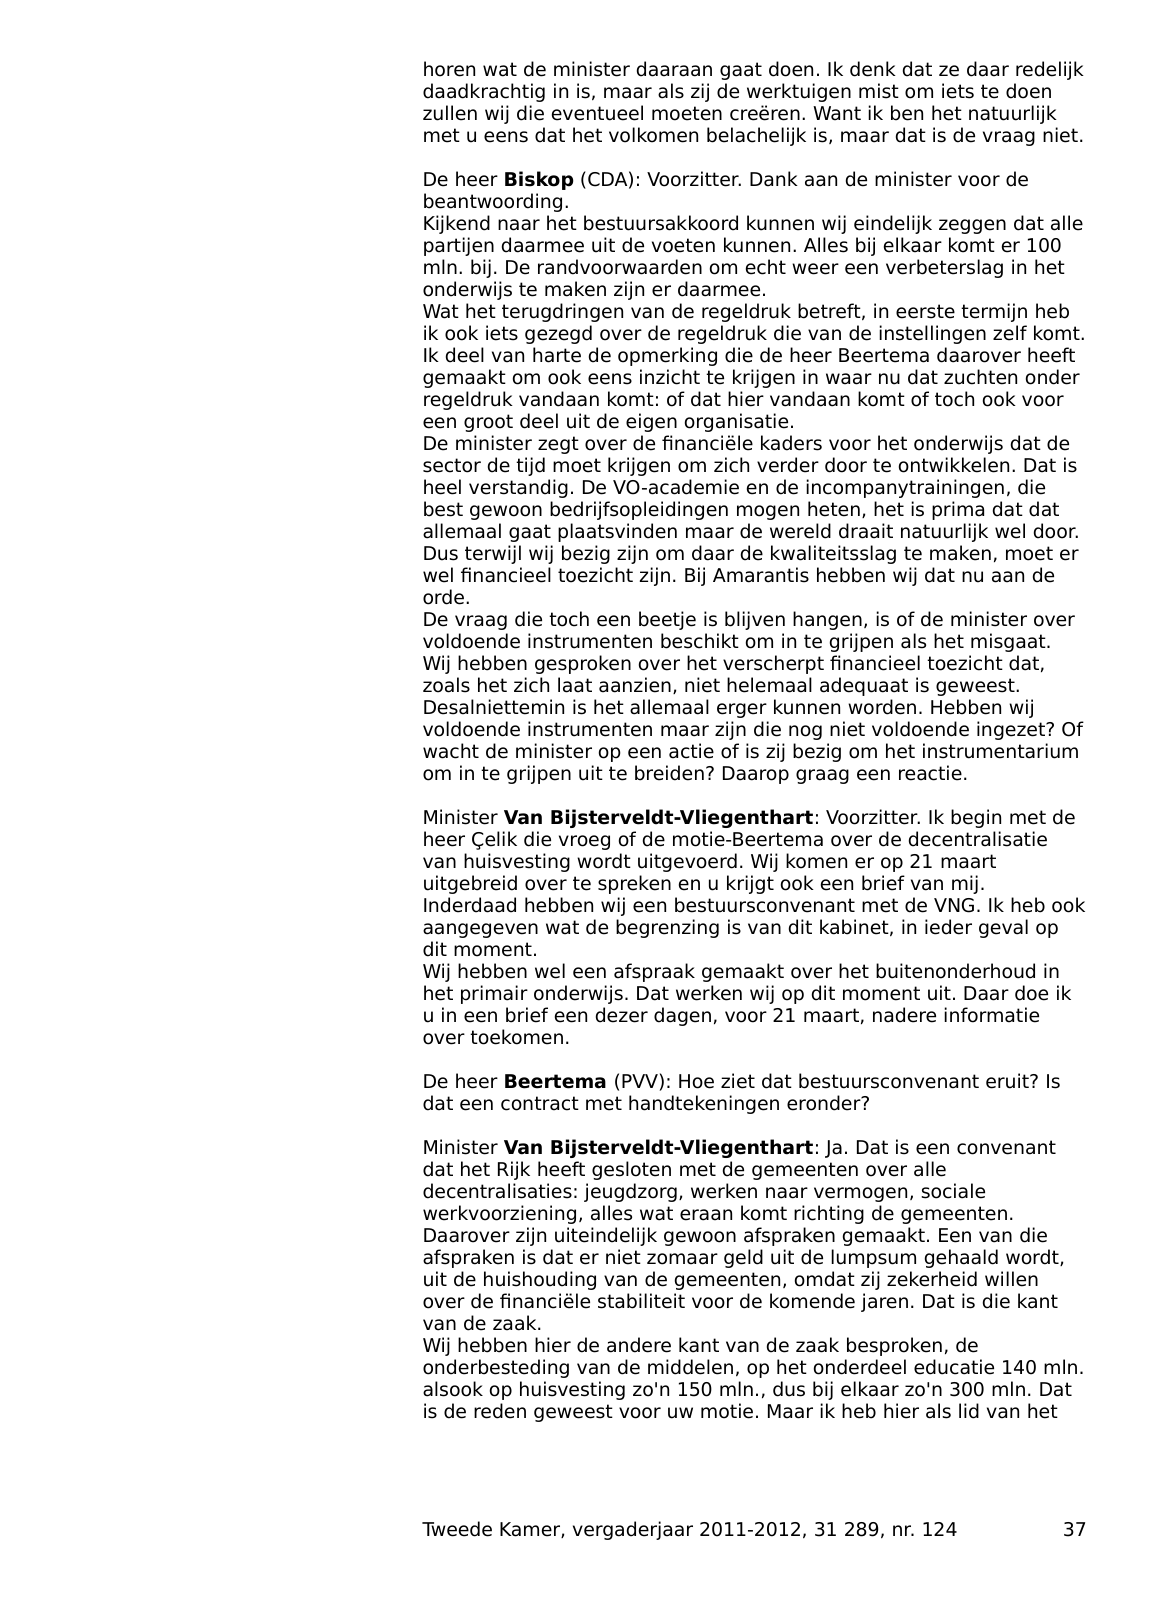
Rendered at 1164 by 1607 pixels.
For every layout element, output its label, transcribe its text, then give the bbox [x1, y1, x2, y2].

text De minister zegt over de financiële kaders voor het onderwijs dat de sector de tijd moet krijgen om zich verder door te ontwikkelen. Dat is heel verstandig. De VO-academie en de incompanytrainingen, die best gewoon bedrijfsopleidingen mogen heten, het is prima dat dat allemaal gaat plaatsvinden maar de wereld draait natuurlijk wel door. Dus terwijl wij bezig zijn om daar de kwaliteitsslag te maken, moet er wel financieel toezicht zijn. Bij Amarantis hebben wij dat nu aan de orde. [422, 433, 1087, 609]
text Minister Van Bijsterveldt-Vliegenthart: Voorzitter. Ik begin met de heer Çelik die vroeg of de motie-Beertema over de decentralisatie van huisvesting wordt uitgevoerd. Wij komen er op 21 maart uitgebreid over te spreken en u krijgt ook een brief van mij. Inderdaad hebben wij een bestuursconvenant met de VNG. Ik heb ook aangegeven wat de begrenzing is van dit kabinet, in ieder geval op dit moment. [422, 807, 1087, 961]
text De vraag die toch een beetje is blijven hangen, is of de minister over voldoende instrumenten beschikt om in te grijpen als het misgaat. Wij hebben gesproken over het verscherpt financieel toezicht dat, zoals het zich laat aanzien, niet helemaal adequaat is geweest. Desalniettemin is het allemaal erger kunnen worden. Hebben wij voldoende instrumenten maar zijn die nog niet voldoende ingezet? Of wacht de minister op een actie of is zij bezig om het instrumentarium om in te grijpen uit te breiden? Daarop graag een reactie. [422, 609, 1087, 784]
text De heer Beertema (PVV): Hoe ziet dat bestuursconvenant eruit? Is dat een contract met handtekeningen eronder? [422, 1071, 1087, 1115]
text Kijkend naar het bestuursakkoord kunnen wij eindelijk zeggen dat alle partijen daarmee uit de voeten kunnen. Alles bij elkaar komt er 100 mln. bij. De randvoorwaarden om echt weer een verbeterslag in het onderwijs te maken zijn er daarmee. [422, 213, 1087, 301]
text horen wat de minister daaraan gaat doen. Ik denk dat ze daar redelijk daadkrachtig in is, maar als zij de werktuigen mist om iets te doen zullen wij die eventueel moeten creëren. Want ik ben het natuurlijk met u eens dat het volkomen belachelijk is, maar dat is de vraag niet. [422, 59, 1087, 147]
text De heer Biskop (CDA): Voorzitter. Dank aan de minister voor de beantwoording. [422, 169, 1087, 213]
text Wat het terugdringen van de regeldruk betreft, in eerste termijn heb ik ook iets gezegd over de regeldruk die van de instellingen zelf komt. Ik deel van harte de opmerking die de heer Beertema daarover heeft gemaakt om ook eens inzicht te krijgen in waar nu dat zuchten onder regeldruk vandaan komt: of dat hier vandaan komt of toch ook voor een groot deel uit de eigen organisatie. [422, 301, 1087, 433]
text Minister Van Bijsterveldt-Vliegenthart: Ja. Dat is een convenant dat het Rijk heeft gesloten met de gemeenten over alle decentralisaties: jeugdzorg, werken naar vermogen, sociale werkvoorziening, alles wat eraan komt richting de gemeenten. Daarover zijn uiteindelijk gewoon afspraken gemaakt. Een van die afspraken is dat er niet zomaar geld uit de lumpsum gehaald wordt, uit de huishouding van de gemeenten, omdat zij zekerheid willen over de financiële stabiliteit voor de komende jaren. Dat is die kant van de zaak. [422, 1137, 1087, 1335]
text Wij hebben wel een afspraak gemaakt over het buitenonderhoud in het primair onderwijs. Dat werken wij op dit moment uit. Daar doe ik u in een brief een dezer dagen, voor 21 maart, nadere informatie over toekomen. [422, 961, 1087, 1048]
text Wij hebben hier de andere kant van de zaak besproken, de onderbesteding van de middelen, op het onderdeel educatie 140 mln. alsook op huisvesting zo'n 150 mln., dus bij elkaar zo'n 300 mln. Dat is de reden geweest voor uw motie. Maar ik heb hier als lid van het [422, 1335, 1087, 1423]
